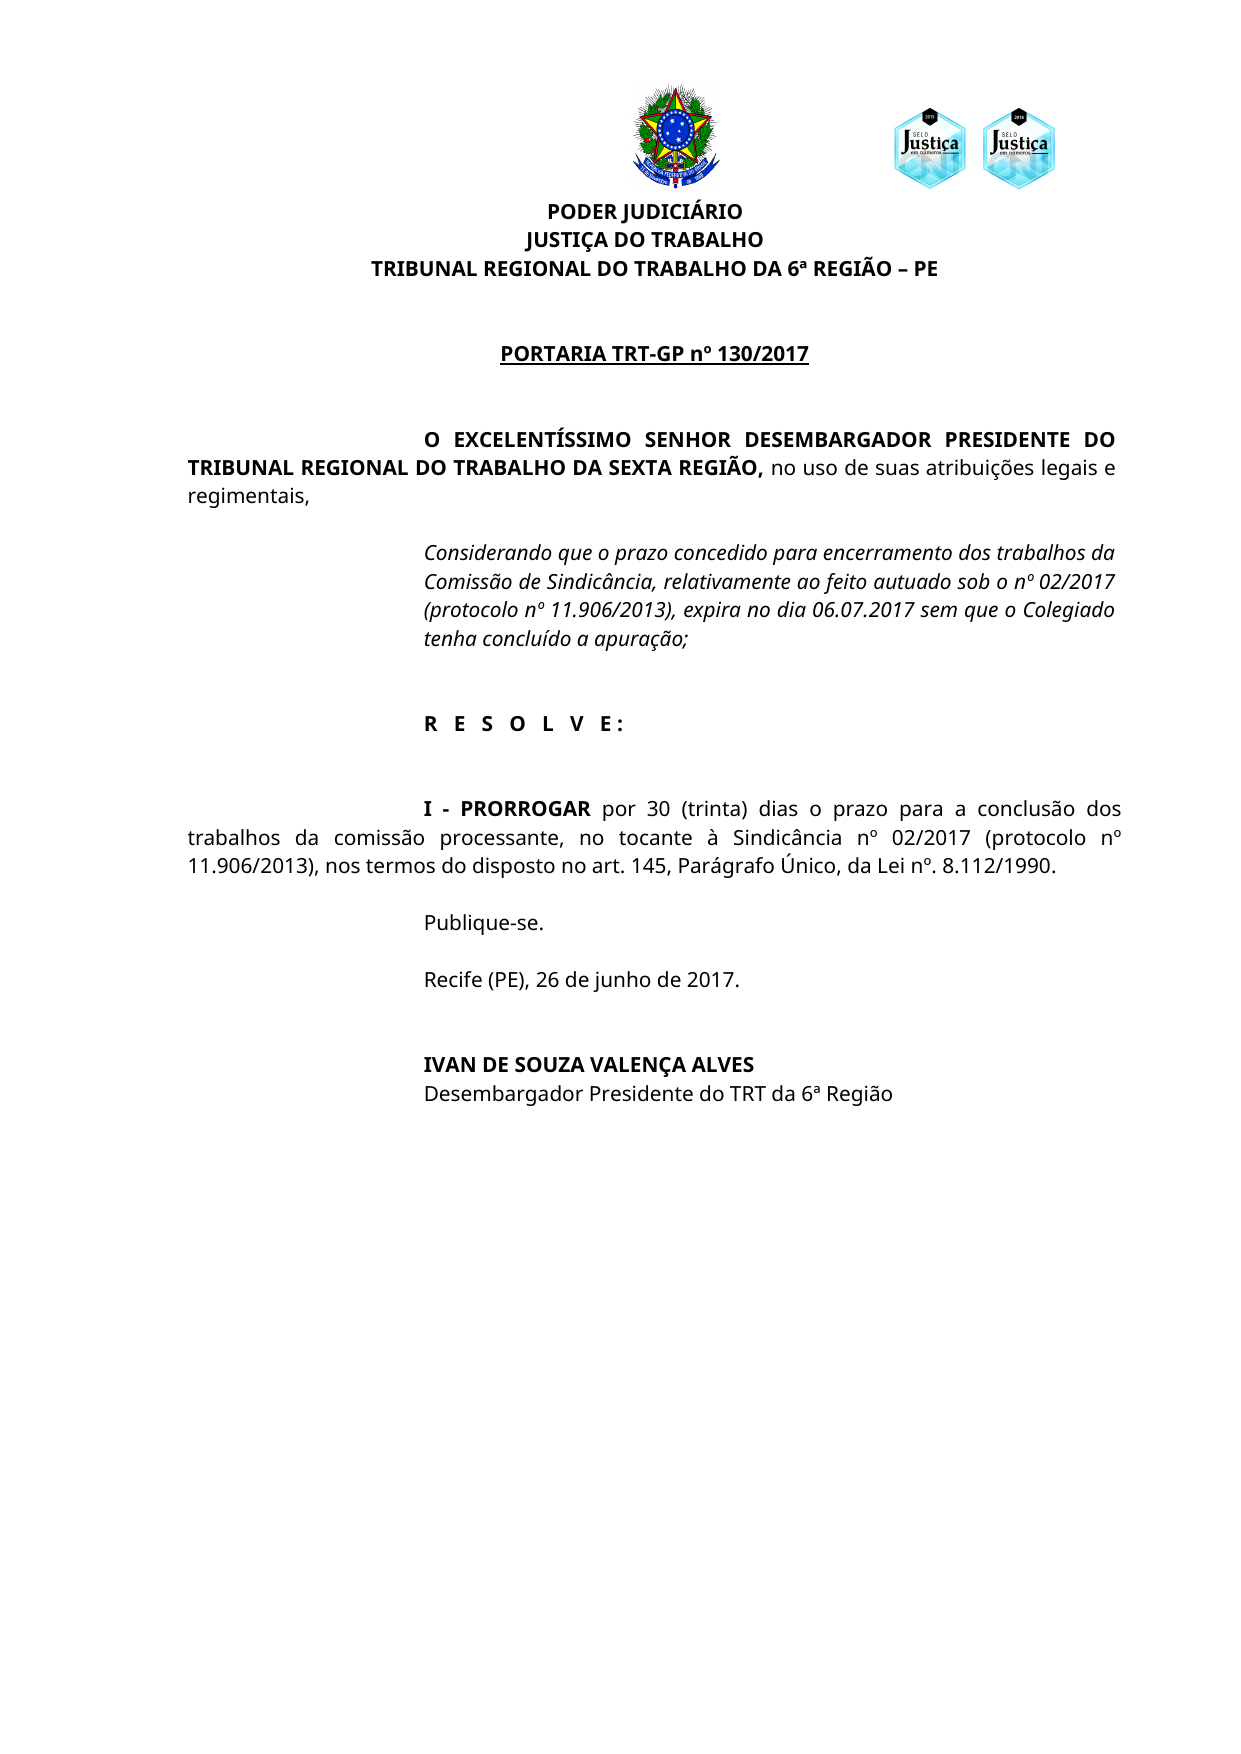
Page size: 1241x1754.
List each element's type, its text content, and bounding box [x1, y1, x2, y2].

text Publique-se. [187, 908, 1122, 937]
text I - PRORROGAR por 30 (trinta) dias o prazo para a conclusão dos trabalhos da comissão processante, no tocante à Sindicância nº 02/2017 (protocolo nº 11.906/2013), nos termos do disposto no art. 145, Parágrafo Único, da Lei nº. 8.112/1990. [187, 794, 1122, 880]
picture [628, 81, 722, 190]
text R E S O L V E : [187, 709, 1122, 737]
text PORTARIA TRT-GP nº 130/2017 [187, 339, 1122, 368]
text O EXCELENTÍSSIMO SENHOR DESEMBARGADOR PRESIDENTE DO TRIBUNAL REGIONAL DO TRABALHO DA SEXTA REGIÃO, no uso de suas atribuições legais e regimentais, [187, 425, 1116, 510]
text Recife (PE), 26 de junho de 2017. [187, 965, 1122, 993]
text Desembargador Presidente do TRT da 6ª Região [423, 1079, 1122, 1107]
subtitle IVAN DE SOUZA VALENÇA ALVES [423, 1050, 1122, 1079]
picture [893, 107, 1056, 190]
text Considerando que o prazo concedido para encerramento dos trabalhos da Comissão de Sindicância, relativamente ao feito autuado sob o nº 02/2017 (protocolo nº 11.906/2013), expira no dia 06.07.2017 sem que o Colegiado tenha concluído a apuração; [423, 538, 1116, 652]
